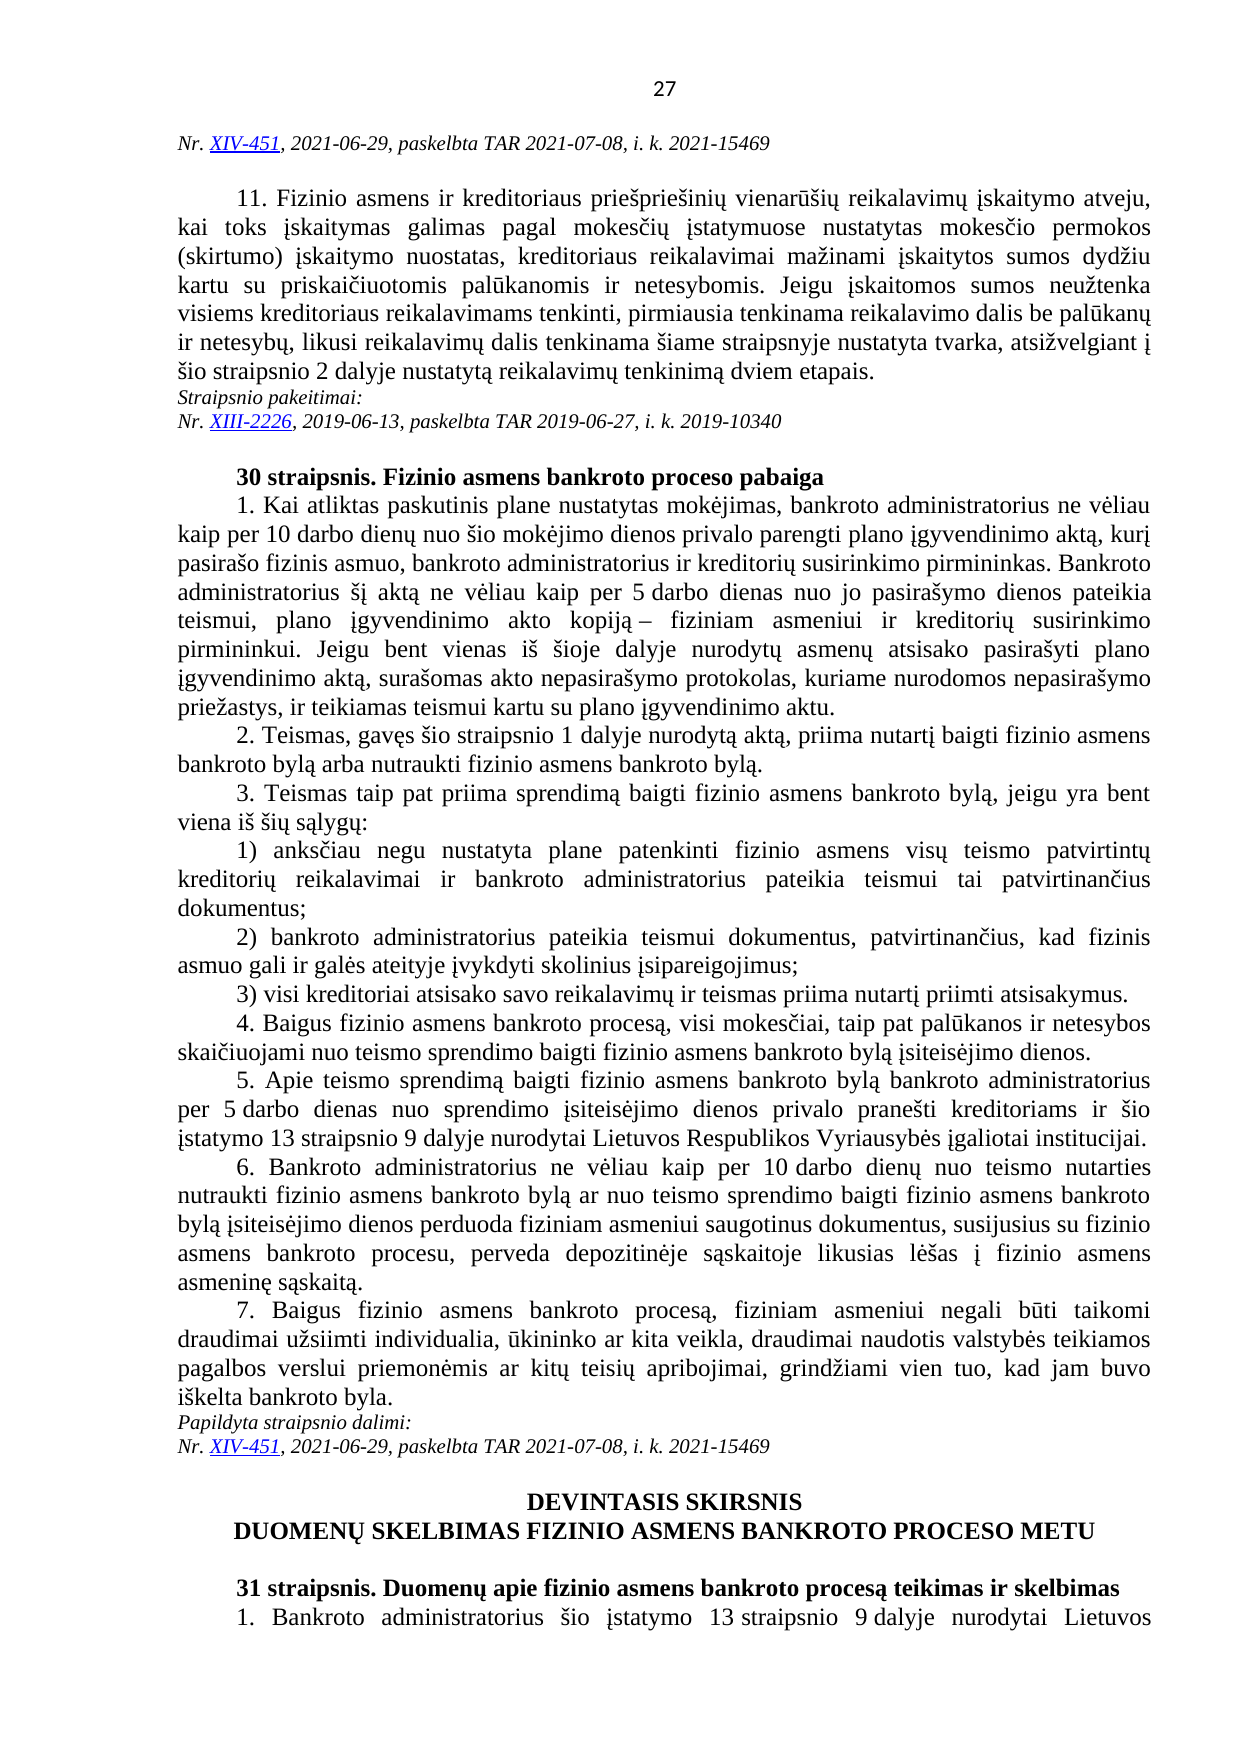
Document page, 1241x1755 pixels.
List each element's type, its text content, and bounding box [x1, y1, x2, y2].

text 1. Kai atliktas paskutinis plane nustatytas mokėjimas, bankroto administratorius ne vėliau kaip per 10 darbo dienų nuo šio mokėjimo dienos privalo parengti plano įgyvendinimo aktą, kurį pasirašo fizinis asmuo, bankroto administratorius ir kreditorių susirinkimo pirmininkas. Bankroto administratorius šį aktą ne vėliau kaip per 5 darbo dienas nuo jo pasirašymo dienos pateikia teismui, plano įgyvendinimo akto kopiją – fiziniam asmeniui ir kreditorių susirinkimo pirmininkui. Jeigu bent vienas iš šioje dalyje nurodytų asmenų atsisako pasirašyti plano įgyvendinimo aktą, surašomas akto nepasirašymo protokolas, kuriame nurodomos nepasirašymo priežastys, ir teikiamas teismui kartu su plano įgyvendinimo aktu. [177, 490, 1152, 720]
text 30 straipsnis. Fizinio asmens bankroto proceso pabaiga [177, 462, 1152, 490]
text 6. Bankroto administratorius ne vėliau kaip per 10 darbo dienų nuo teismo nutarties nutraukti fizinio asmens bankroto bylą ar nuo teismo sprendimo baigti fizinio asmens bankroto bylą įsiteisėjimo dienos perduoda fiziniam asmeniui saugotinus dokumentus, susijusius su fizinio asmens bankroto procesu, perveda depozitinėje sąskaitoje likusias lėšas į fizinio asmens asmeninę sąskaitą. [177, 1152, 1152, 1295]
text 1) anksčiau negu nustatyta plane patenkinti fizinio asmens visų teismo patvirtintų kreditorių reikalavimai ir bankroto administratorius pateikia teismui tai patvirtinančius dokumentus; [177, 835, 1152, 922]
text 31 straipsnis. Duomenų apie fizinio asmens bankroto procesą teikimas ir skelbimas [177, 1573, 1152, 1602]
text 3) visi kreditoriai atsisako savo reikalavimų ir teismas priima nutartį priimti atsisakymus. [177, 979, 1152, 1008]
text Nr. XIII-2226, 2019-06-13, paskelbta TAR 2019-06-27, i. k. 2019-10340 [177, 409, 1152, 433]
text Nr. XIV-451, 2021-06-29, paskelbta TAR 2021-07-08, i. k. 2021-15469 [177, 1434, 1152, 1458]
text 7. Baigus fizinio asmens bankroto procesą, fiziniam asmeniui negali būti taikomi draudimai užsiimti individualia, ūkininko ar kita veikla, draudimai naudotis valstybės teikiamos pagalbos verslui priemonėmis ar kitų teisių apribojimai, grindžiami vien tuo, kad jam buvo iškelta bankroto byla. [177, 1295, 1152, 1410]
text 2) bankroto administratorius pateikia teismui dokumentus, patvirtinančius, kad fizinis asmuo gali ir galės ateityje įvykdyti skolinius įsipareigojimus; [177, 922, 1152, 979]
text 11. Fizinio asmens ir kreditoriaus priešpriešinių vienarūšių reikalavimų įskaitymo atveju, kai toks įskaitymas galimas pagal mokesčių įstatymuose nustatytas mokesčio permokos (skirtumo) įskaitymo nuostatas, kreditoriaus reikalavimai mažinami įskaitytos sumos dydžiu kartu su priskaičiuotomis palūkanomis ir netesybomis. Jeigu įskaitomos sumos neužtenka visiems kreditoriaus reikalavimams tenkinti, pirmiausia tenkinama reikalavimo dalis be palūkanų ir netesybų, likusi reikalavimų dalis tenkinama šiame straipsnyje nustatyta tvarka, atsižvelgiant į šio straipsnio 2 dalyje nustatytą reikalavimų tenkinimą dviem etapais. [177, 183, 1152, 385]
text 2. Teismas, gavęs šio straipsnio 1 dalyje nurodytą aktą, priima nutartį baigti fizinio asmens bankroto bylą arba nutraukti fizinio asmens bankroto bylą. [177, 720, 1152, 778]
text 4. Baigus fizinio asmens bankroto procesą, visi mokesčiai, taip pat palūkanos ir netesybos skaičiuojami nuo teismo sprendimo baigti fizinio asmens bankroto bylą įsiteisėjimo dienos. [177, 1008, 1152, 1065]
text 3. Teismas taip pat priima sprendimą baigti fizinio asmens bankroto bylą, jeigu yra bent viena iš šių sąlygų: [177, 778, 1152, 835]
text Papildyta straipsnio dalimi: [177, 1410, 1152, 1434]
text Straipsnio pakeitimai: [177, 385, 1152, 409]
text 5. Apie teismo sprendimą baigti fizinio asmens bankroto bylą bankroto administratorius per 5 darbo dienas nuo sprendimo įsiteisėjimo dienos privalo pranešti kreditoriams ir šio įstatymo 13 straipsnio 9 dalyje nurodytai Lietuvos Respublikos Vyriausybės įgaliotai institucijai. [177, 1065, 1152, 1152]
text 1. Bankroto administratorius šio įstatymo 13 straipsnio 9 dalyje nurodytai Lietuvos [177, 1602, 1152, 1631]
text DEVINTASIS SKIRSNIS [177, 1487, 1152, 1516]
text DUOMENŲ SKELBIMAS FIZINIO ASMENS BANKROTO PROCESO METU [177, 1516, 1152, 1545]
text Nr. XIV-451, 2021-06-29, paskelbta TAR 2021-07-08, i. k. 2021-15469 [177, 131, 1152, 155]
